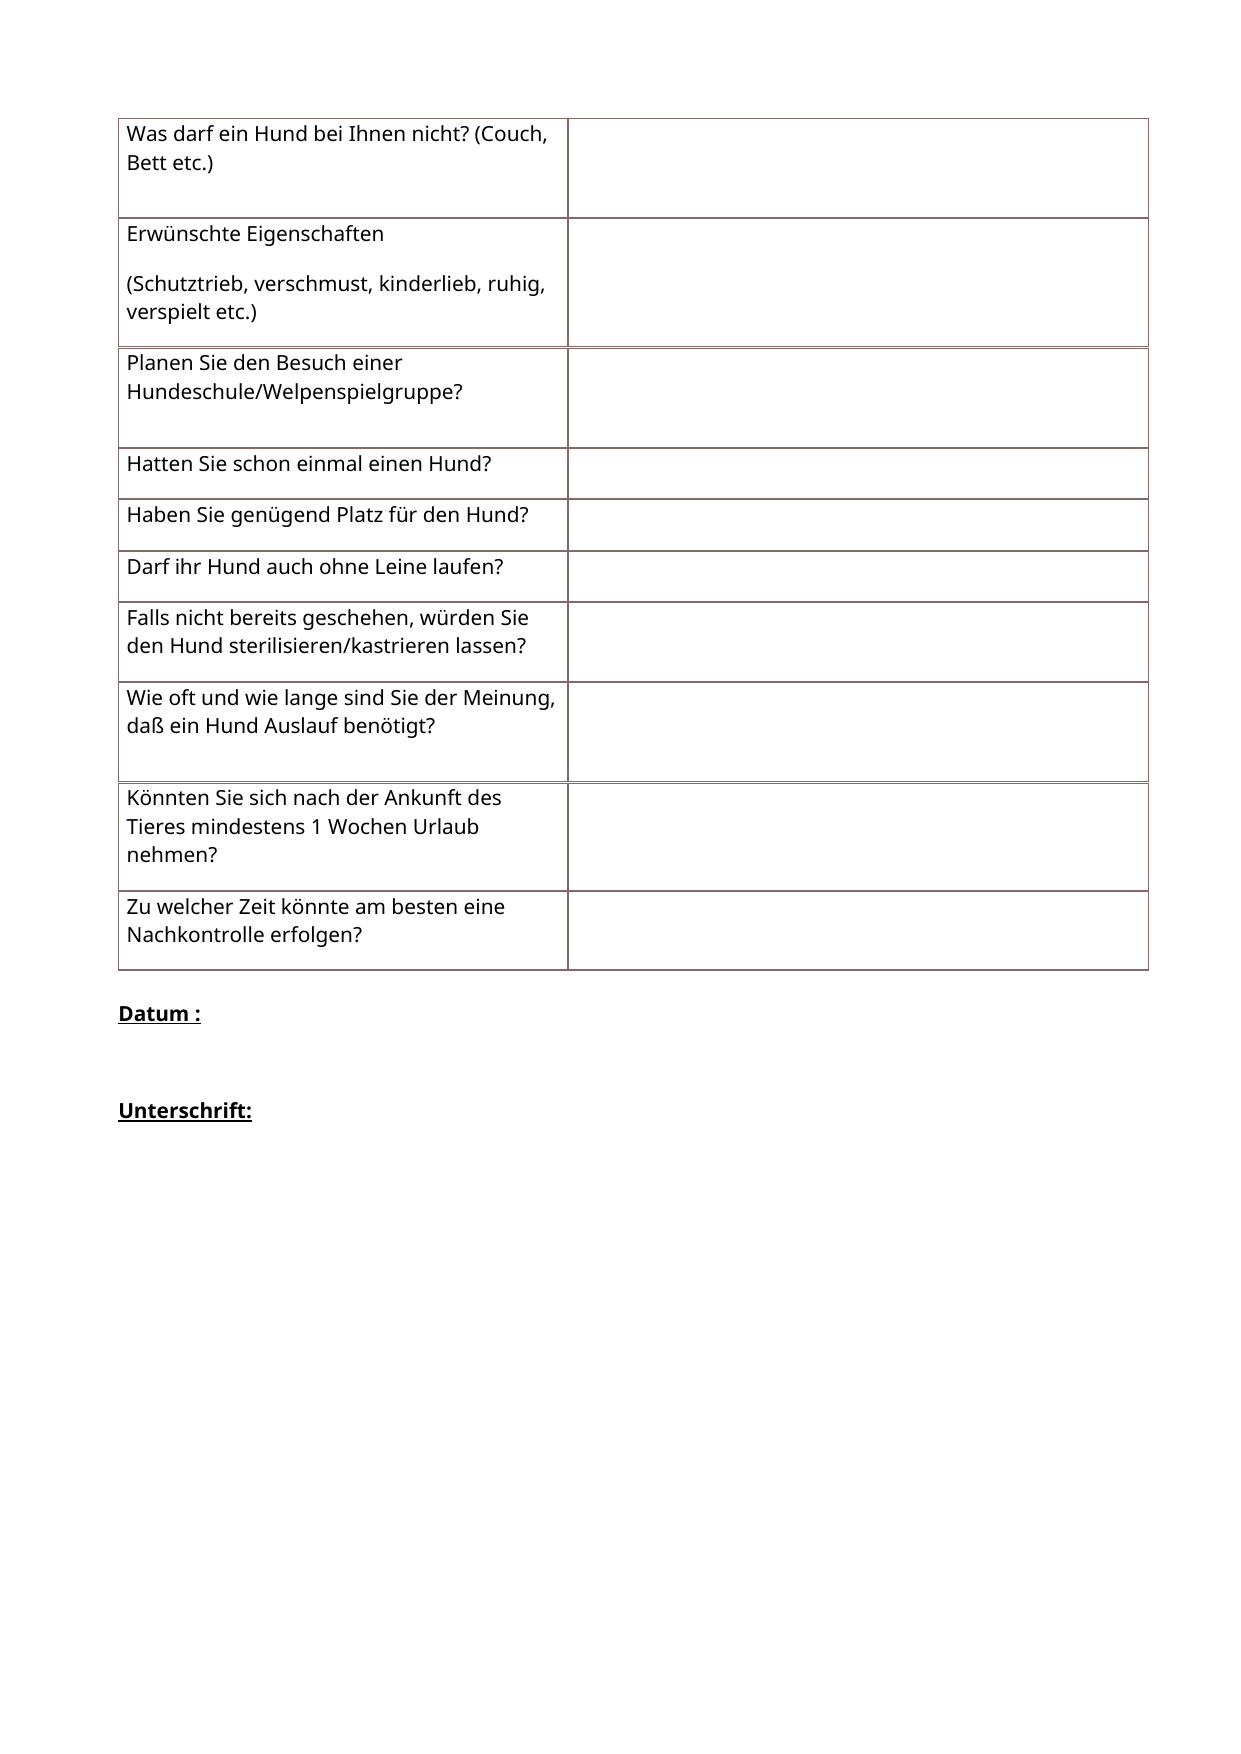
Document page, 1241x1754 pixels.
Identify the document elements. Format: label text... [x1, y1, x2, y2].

text Datum : [118, 999, 1122, 1027]
table_cell Hatten Sie schon einmal einen Hund? [119, 449, 567, 498]
table_cell [569, 683, 1148, 781]
table_cell Zu welcher Zeit könnte am besten eine Nachkontrolle erfolgen? [119, 892, 567, 969]
table_cell [569, 892, 1148, 969]
table_cell [569, 349, 1148, 447]
table_cell [569, 603, 1148, 681]
table_cell [569, 552, 1148, 601]
table_cell [569, 219, 1148, 346]
table_cell [569, 449, 1148, 498]
table_cell Planen Sie den Besuch einer Hundeschule/Welpenspielgruppe? [119, 349, 567, 447]
table_cell Darf ihr Hund auch ohne Leine laufen? [119, 552, 567, 601]
table_cell Wie oft und wie lange sind Sie der Meinung, daß ein Hund Auslauf benötigt? [119, 683, 567, 781]
table_cell Erwünschte Eigenschaften (Schutztrieb, verschmust, kinderlieb, ruhig, verspielt etc.) [119, 219, 567, 346]
table_cell Könnten Sie sich nach der Ankunft des Tieres mindestens 1 Wochen Urlaub nehmen? [119, 784, 567, 890]
text Unterschrift: [118, 1096, 1122, 1124]
table_cell [569, 500, 1148, 550]
table_cell [569, 784, 1148, 890]
table_cell Was darf ein Hund bei Ihnen nicht? (Couch, Bett etc.) [119, 119, 567, 217]
table_cell Haben Sie genügend Platz für den Hund? [119, 500, 567, 550]
table_cell Falls nicht bereits geschehen, würden Sie den Hund sterilisieren/kastrieren lassen? [119, 603, 567, 681]
table_cell [569, 119, 1148, 217]
